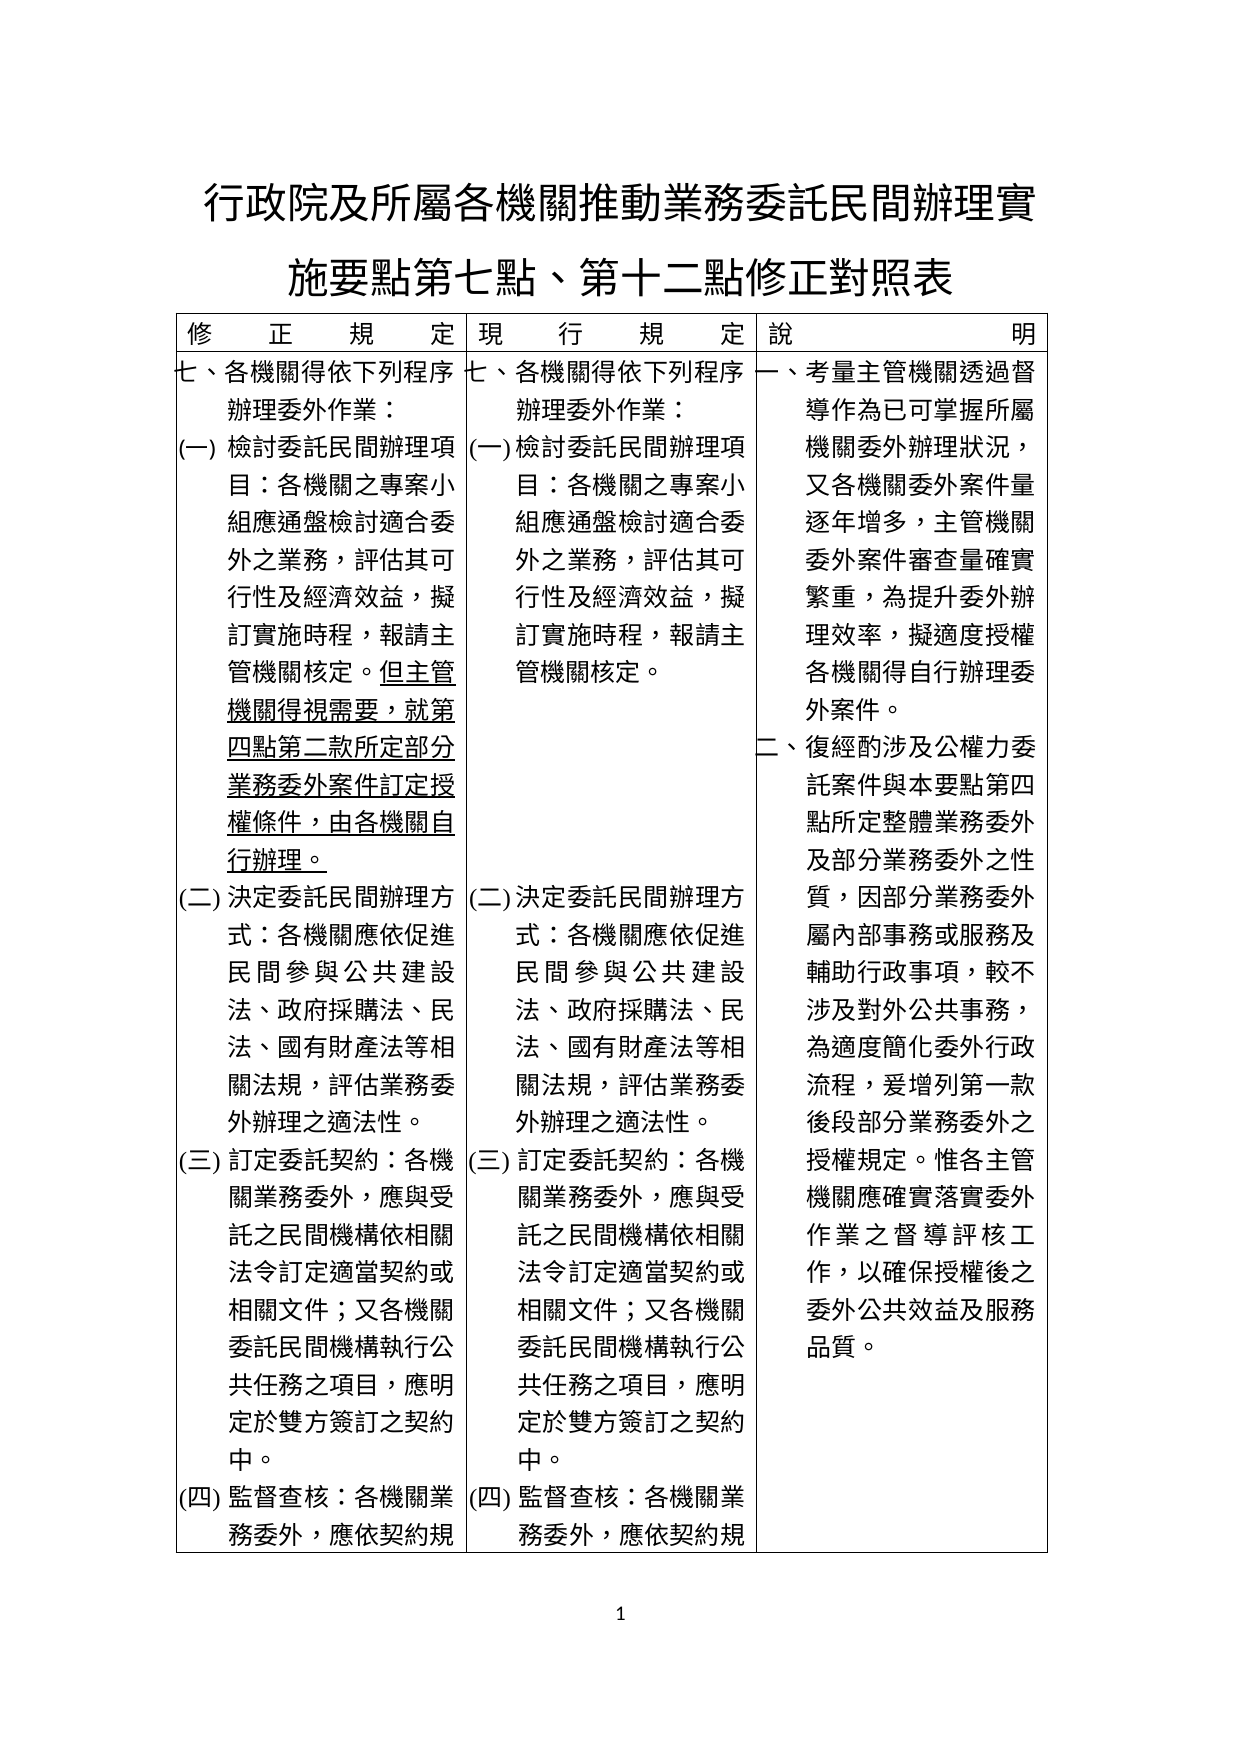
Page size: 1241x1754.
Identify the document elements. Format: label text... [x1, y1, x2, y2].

table_cell 七、各機關得依下列程序辦理委外作業： 檢討委託民間辦理項目：各機關之專案小組應通盤檢討適合委外之業務，評估其可行性及經濟效益，擬訂實施時程，報請主管機關核定。 決定委託民間辦理方式：各機關應依促進民間參與公共建設法、政府採購法、民法、國有財產法等相關法規，評估業務委外辦理之適法性。 訂定委託契約：各機關業務委外，應與受託之民間機構依相關法令訂定適當契約或相關文件；又各機關委託民間機構執行公共任務之項目，應明定於雙方簽訂之契約中。 監督查核：各機關業務委外，應依契約規定及內部控制制度，對受託之民間機構進行監督及查核，其方式得由各機關於契約中約定實施定期或不定期之查核（含書面報告及實地查核等方式），相關查核報告並得要求受託之民間機構提供量化及質化面向評估指標及結果。 [467, 352, 756, 1552]
table_header 現行規定 [467, 314, 756, 351]
table_header 說明 [757, 314, 1047, 351]
table_cell 一、考量主管機關透過督導作為已可掌握所屬機關委外辦理狀況，又各機關委外案件量逐年增多，主管機關委外案件審查量確實繁重，為提升委外辦理效率，擬適度授權各機關得自行辦理委外案件。 二、復經酌涉及公權力委託案件與本要點第四點所定整體業務委外及部分業務委外之性質，因部分業務委外屬內部事務或服務及輔助行政事項，較不涉及對外公共事務，為適度簡化委外行政流程，爰增列第一款後段部分業務委外之授權規定。惟各主管機關應確實落實委外作業之督導評核工作，以確保授權後之委外公共效益及服務品質。 [757, 352, 1047, 1552]
table_header 修正規定 [177, 314, 466, 351]
table_cell 七、各機關得依下列程序辦理委外作業： 檢討委託民間辦理項目：各機關之專案小組應通盤檢討適合委外之業務，評估其可行性及經濟效益，擬訂實施時程，報請主管機關核定。但主管機關得視需要，就第四點第二款所定部分業務委外案件訂定授權條件，由各機關自行辦理。 決定委託民間辦理方式：各機關應依促進民間參與公共建設法、政府採購法、民法、國有財產法等相關法規，評估業務委外辦理之適法性。 訂定委託契約：各機關業務委外，應與受託之民間機構依相關法令訂定適當契約或相關文件；又各機關委託民間機構執行公共任務之項目，應明定於雙方簽訂之契約中。 監督查核：各機關業務委外，應依契約規定及內部控制制度，對受託之民間機構進行監督及查核，其方式得由各機關於契約中約定實施定期或不定期之查核（含書面報告及實地查核等方式），相關查核報告並得要求受託之民間機構提供量化及質化面向評估指標及結果。 [177, 352, 466, 1552]
text 行政院及所屬各機關推動業務委託民間辦理實施要點第七點、第十二點修正對照表 [187, 162, 1053, 312]
